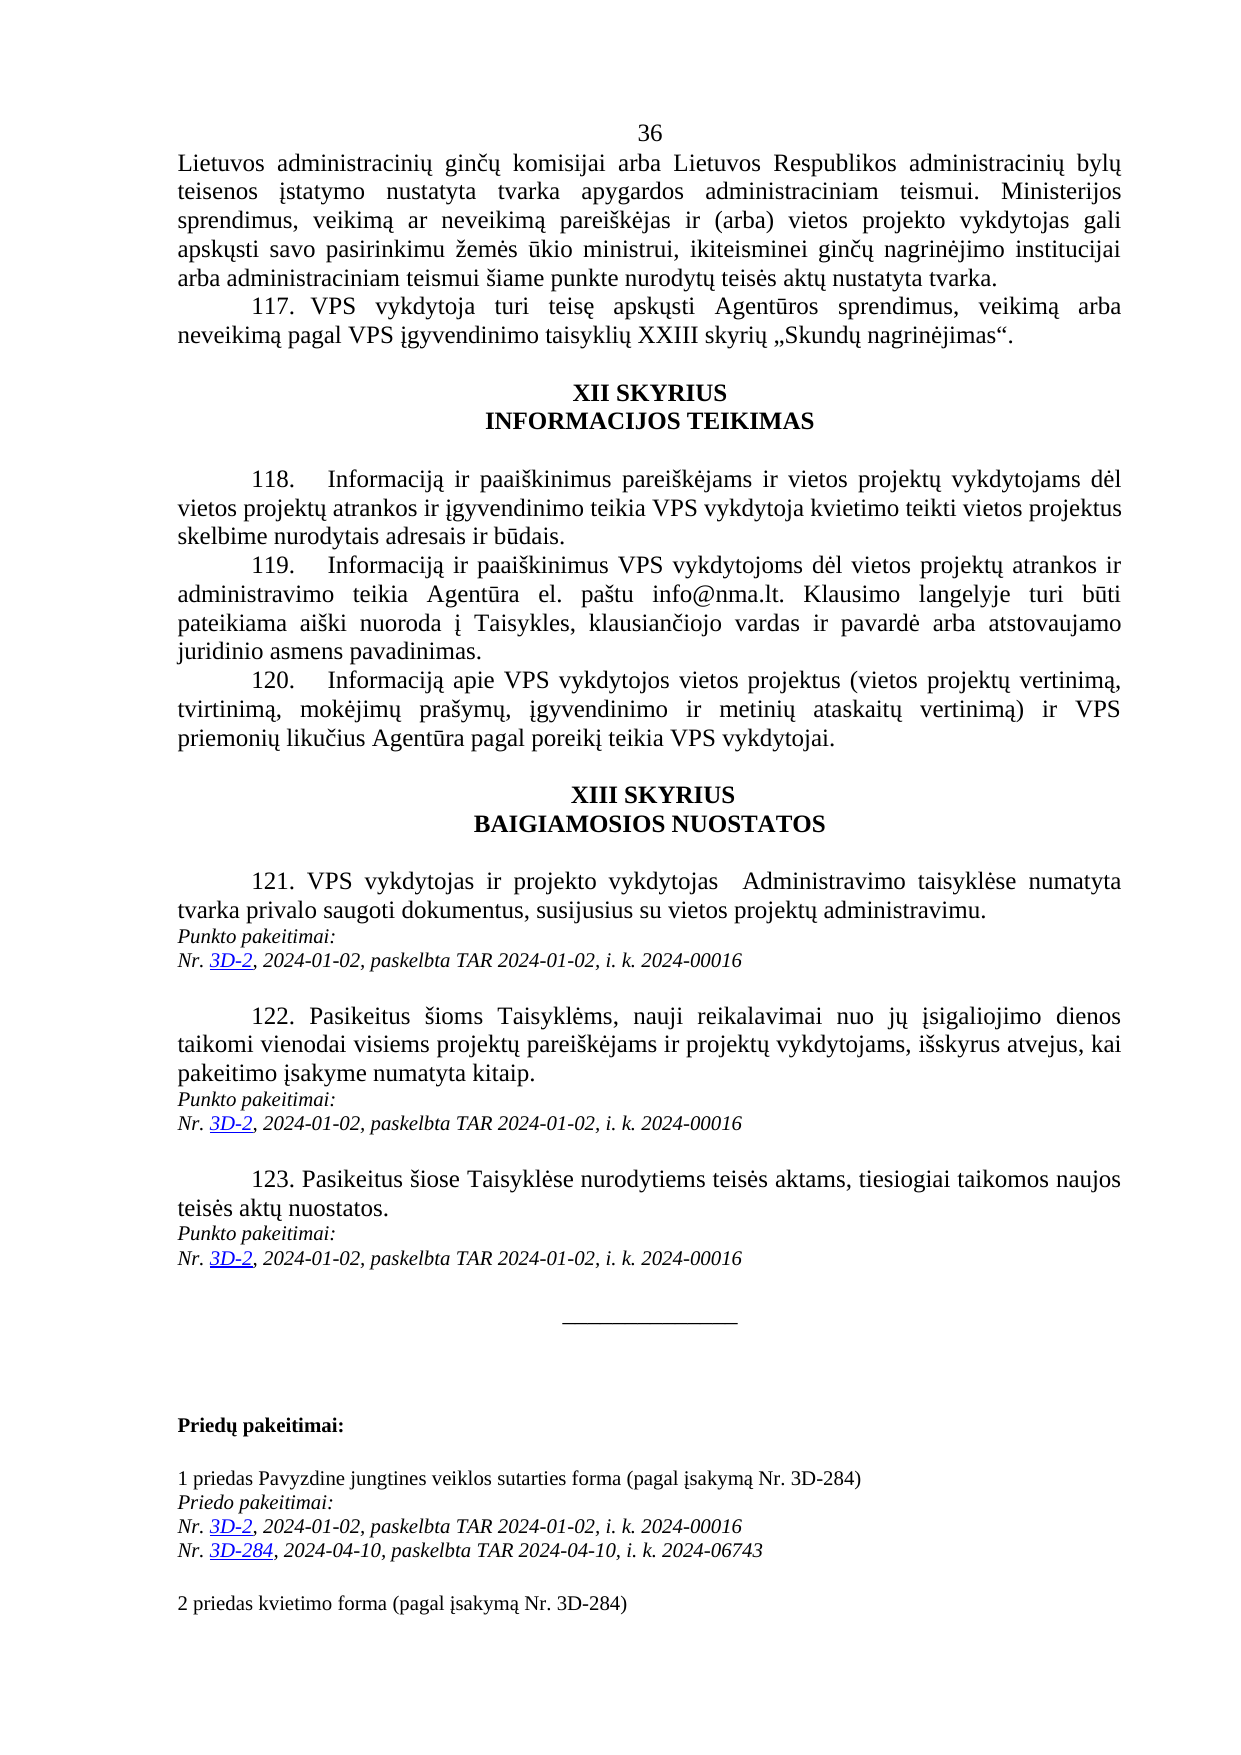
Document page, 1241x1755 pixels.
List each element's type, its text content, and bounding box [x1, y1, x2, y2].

text Punkto pakeitimai: [177, 1087, 1122, 1111]
text Lietuvos administracinių ginčų komisijai arba Lietuvos Respublikos administracinių bylų teisenos įstatymo nustatyta tvarka apygardos administraciniam teismui. Ministerijos sprendimus, veikimą ar neveikimą pareiškėjas ir (arba) vietos projekto vykdytojas gali apskųsti savo pasirinkimu žemės ūkio ministrui, ikiteisminei ginčų nagrinėjimo institucijai arba administraciniam teismui šiame punkte nurodytų teisės aktų nustatyta tvarka. [177, 148, 1122, 291]
text BAIGIAMOSIOS NUOSTATOS [177, 809, 1122, 838]
text Priedo pakeitimai: [177, 1490, 1122, 1514]
text Punkto pakeitimai: [177, 1221, 1122, 1245]
text 119. Informaciją ir paaiškinimus VPS vykdytojoms dėl vietos projektų atrankos ir administravimo teikia Agentūra el. paštu info@nma.lt. Klausimo langelyje turi būti pateikiama aiški nuoroda į Taisykles, klausiančiojo vardas ir pavardė arba atstovaujamo juridinio asmens pavadinimas. [177, 550, 1122, 665]
text Punkto pakeitimai: [177, 924, 1122, 948]
text 123. Pasikeitus šiose Taisyklėse nurodytiems teisės aktams, tiesiogiai taikomos naujos teisės aktų nuostatos. [177, 1164, 1122, 1221]
text Nr. 3D-2, 2024-01-02, paskelbta TAR 2024-01-02, i. k. 2024-00016 [177, 1245, 1122, 1269]
text ______________ [177, 1298, 1122, 1327]
text 118. Informaciją ir paaiškinimus pareiškėjams ir vietos projektų vykdytojams dėl vietos projektų atrankos ir įgyvendinimo teikia VPS vykdytoja kvietimo teikti vietos projektus skelbime nurodytais adresais ir būdais. [177, 464, 1122, 550]
text 2 priedas kvietimo forma (pagal įsakymą Nr. 3D-284) [177, 1591, 1122, 1615]
text 1 priedas Pavyzdine jungtines veiklos sutarties forma (pagal įsakymą Nr. 3D-284) [177, 1466, 1122, 1490]
text Nr. 3D-2, 2024-01-02, paskelbta TAR 2024-01-02, i. k. 2024-00016 [177, 1514, 1122, 1538]
text Nr. 3D-284, 2024-04-10, paskelbta TAR 2024-04-10, i. k. 2024-06743 [177, 1538, 1122, 1562]
text XIII SKYRIUS [177, 780, 1122, 809]
text 121. VPS vykdytojas ir projekto vykdytojas Administravimo taisyklėse numatyta tvarka privalo saugoti dokumentus, susijusius su vietos projektų administravimu. [177, 866, 1122, 924]
text 117. VPS vykdytoja turi teisę apskųsti Agentūros sprendimus, veikimą arba neveikimą pagal VPS įgyvendinimo taisyklių XXIII skyrių „Skundų nagrinėjimas“. [177, 291, 1122, 349]
text 122. Pasikeitus šioms Taisyklėms, nauji reikalavimai nuo jų įsigaliojimo dienos taikomi vienodai visiems projektų pareiškėjams ir projektų vykdytojams, išskyrus atvejus, kai pakeitimo įsakyme numatyta kitaip. [177, 1001, 1122, 1087]
text Nr. 3D-2, 2024-01-02, paskelbta TAR 2024-01-02, i. k. 2024-00016 [177, 948, 1122, 972]
text Nr. 3D-2, 2024-01-02, paskelbta TAR 2024-01-02, i. k. 2024-00016 [177, 1111, 1122, 1135]
text Priedų pakeitimai: [177, 1413, 1122, 1437]
text 120. Informaciją apie VPS vykdytojos vietos projektus (vietos projektų vertinimą, tvirtinimą, mokėjimų prašymų, įgyvendinimo ir metinių ataskaitų vertinimą) ir VPS priemonių likučius Agentūra pagal poreikį teikia VPS vykdytojai. [177, 665, 1122, 751]
text XII SKYRIUS [177, 378, 1122, 406]
text INFORMACIJOS TEIKIMAS [177, 406, 1122, 435]
